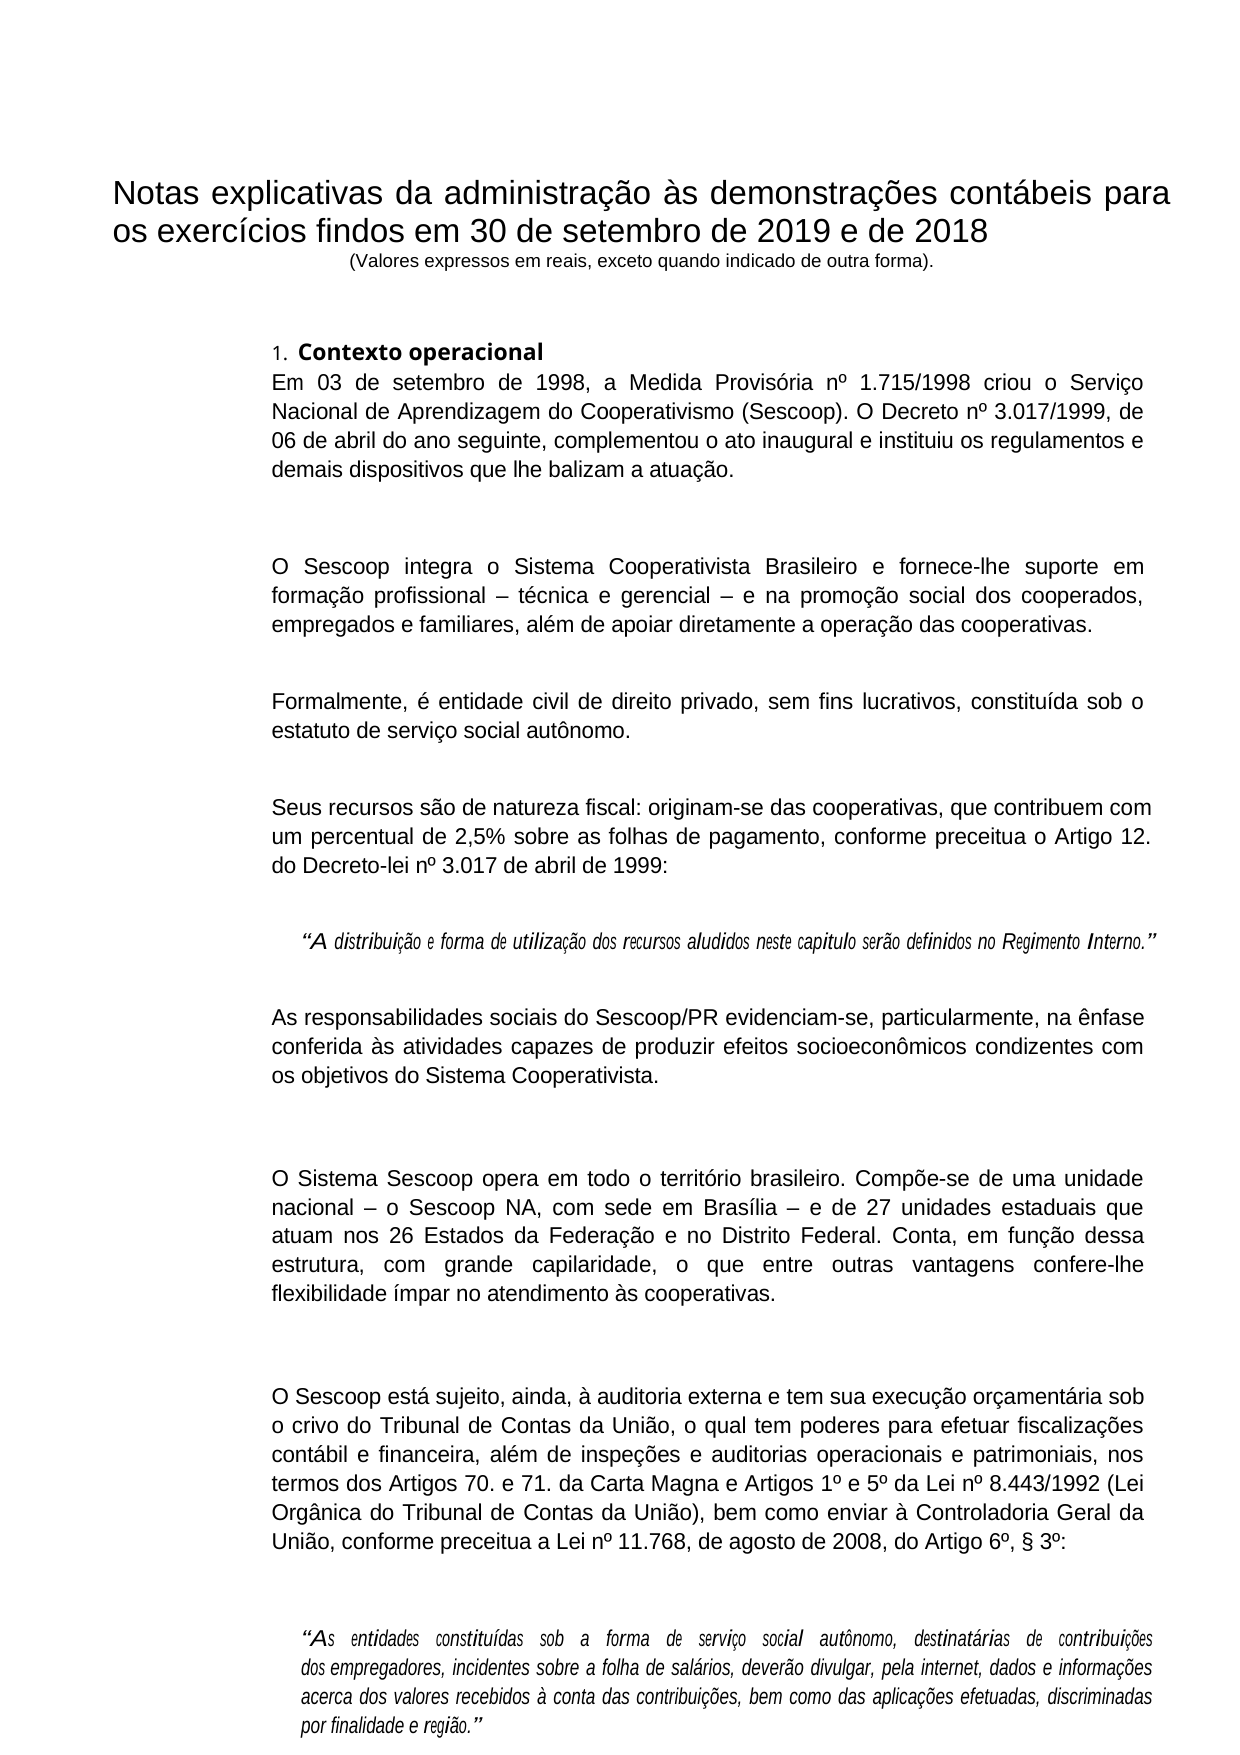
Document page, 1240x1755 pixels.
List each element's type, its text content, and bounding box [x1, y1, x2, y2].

text O Sescoop integra o Sistema Cooperativista Brasileiro e fornece-lhe suporte em formação profissional – técnica e gerencial – e na promoção social dos cooperados, empregados e familiares, além de apoiar diretamente a operação das cooperativas. [271, 553, 1145, 638]
list Contexto operacional [271, 336, 1171, 367]
text “As entidades constituídas sob a forma de serviço social autônomo, destinatárias de contribuições dos empregadores, incidentes sobre a folha de salários, deverão divulgar, pela internet, dados e informações acerca dos valores recebidos à conta das contribuições, bem como das aplicações efetuadas, discriminadas por finalidade e região.” [301, 1625, 1152, 1738]
text “A distribuição e forma de utilização dos recursos aludidos neste capitulo serão definidos no Regimento Interno.” [271, 928, 1171, 955]
text Seus recursos são de natureza fiscal: originam-se das cooperativas, que contribuem com um percentual de 2,5% sobre as folhas de pagamento, conforme preceitua o Artigo 12. do Decreto-lei nº 3.017 de abril de 1999: [271, 794, 1152, 878]
text Em 03 de setembro de 1998, a Medida Provisória nº 1.715/1998 criou o Serviço Nacional de Aprendizagem do Cooperativismo (Sescoop). O Decreto nº 3.017/1999, de 06 de abril do ano seguinte, complementou o ato inaugural e instituiu os regulamentos e demais dispositivos que lhe balizam a atuação. [271, 369, 1145, 482]
text Formalmente, é entidade civil de direito privado, sem fins lucrativos, constituída sob o estatuto de serviço social autônomo. [271, 688, 1145, 743]
text (Valores expressos em reais, exceto quando indicado de outra forma). [112, 250, 1171, 271]
text O Sescoop está sujeito, ainda, à auditoria externa e tem sua execução orçamentária sob o crivo do Tribunal de Contas da União, o qual tem poderes para efetuar fiscalizações contábil e financeira, além de inspeções e auditorias operacionais e patrimoniais, nos termos dos Artigos 70. e 71. da Carta Magna e Artigos 1º e 5º da Lei nº 8.443/1992 (Lei Orgânica do Tribunal de Contas da União), bem como enviar à Controladoria Geral da União, conforme preceitua a Lei nº 11.768, de agosto de 2008, do Artigo 6º, § 3º: [271, 1383, 1145, 1554]
text As responsabilidades sociais do Sescoop/PR evidenciam-se, particularmente, na ênfase conferida às atividades capazes de produzir efeitos socioeconômicos condizentes com os objetivos do Sistema Cooperativista. [271, 1004, 1145, 1088]
text O Sistema Sescoop opera em todo o território brasileiro. Compõe-se de uma unidade nacional – o Sescoop NA, com sede em Brasília – e de 27 unidades estaduais que atuam nos 26 Estados da Federação e no Distrito Federal. Conta, em função dessa estrutura, com grande capilaridade, o que entre outras vantagens confere-lhe flexibilidade ímpar no atendimento às cooperativas. [271, 1164, 1145, 1307]
text Notas explicativas da administração às demonstrações contábeis para os exercícios findos em 30 de setembro de 2019 e de 2018 [112, 173, 1171, 250]
